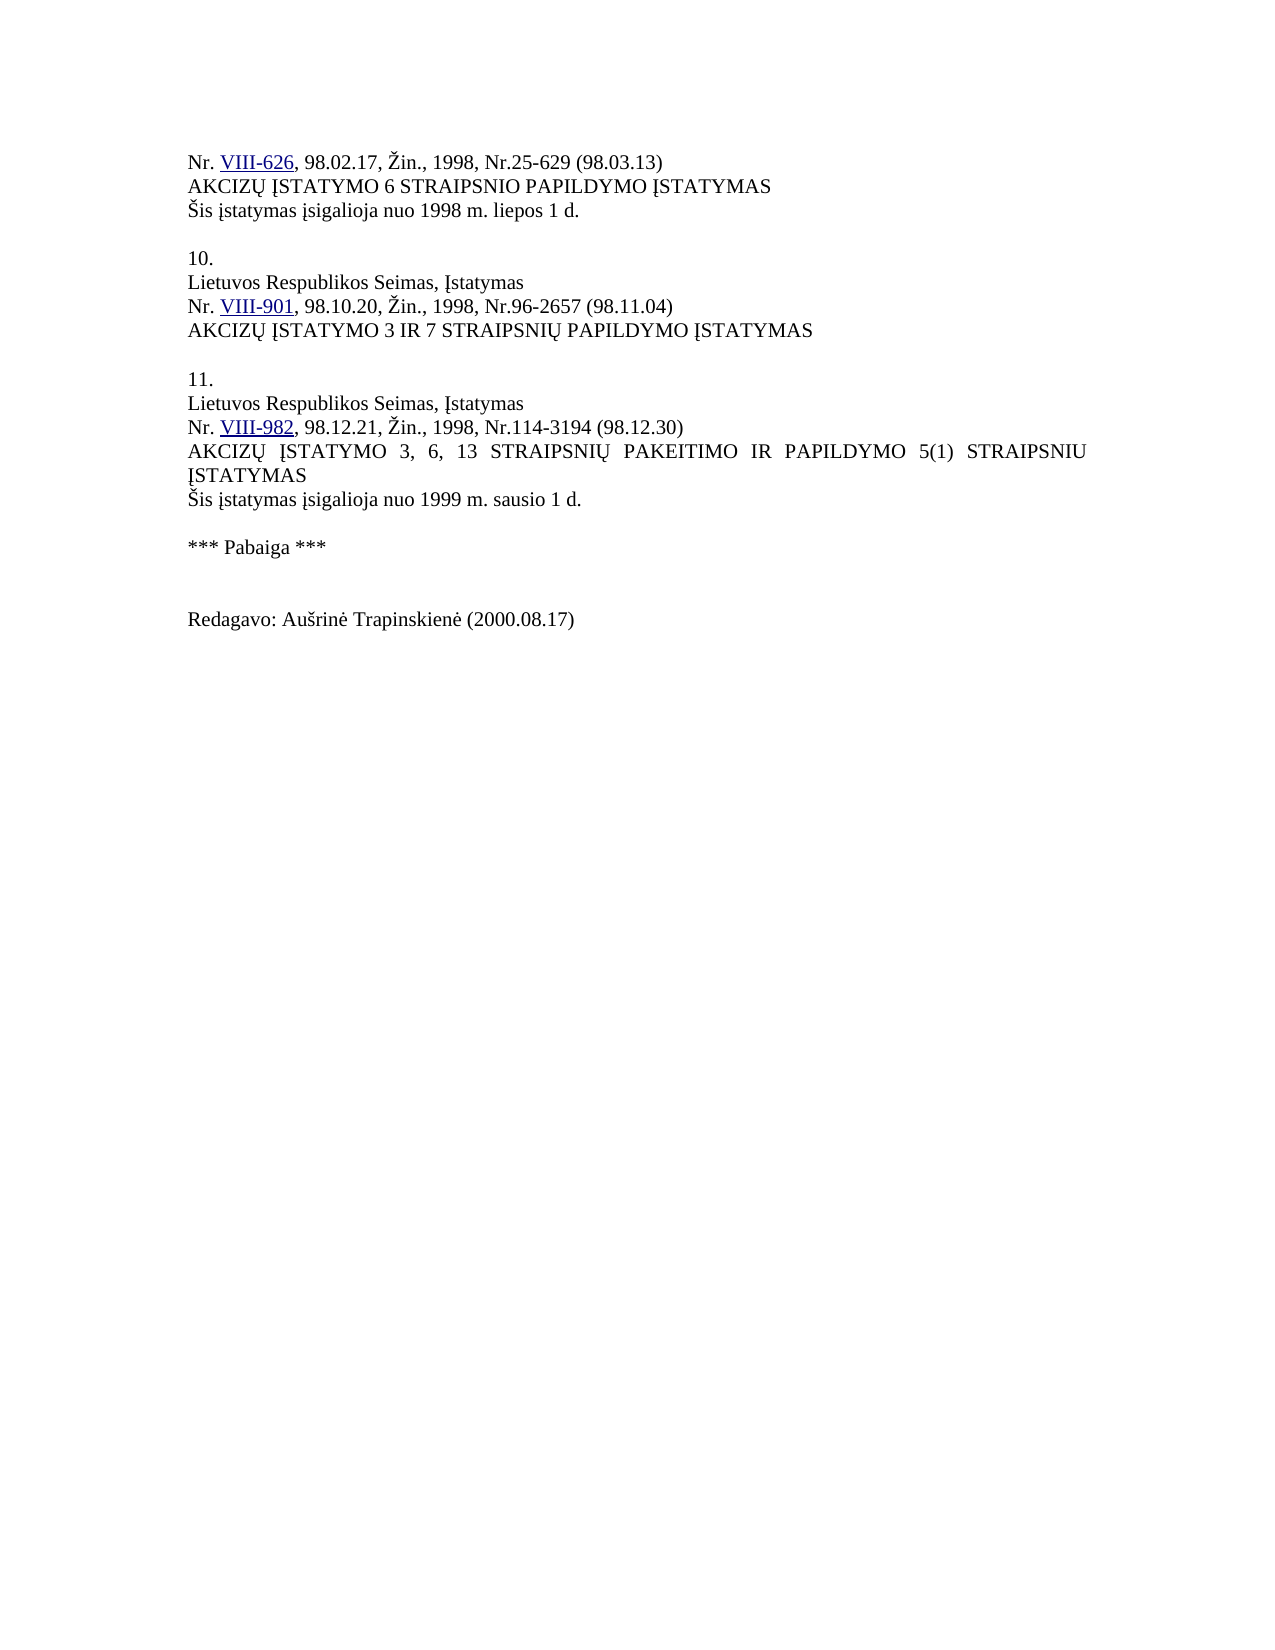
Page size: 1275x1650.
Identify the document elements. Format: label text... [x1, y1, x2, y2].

text Nr. VIII-982, 98.12.21, Žin., 1998, Nr.114-3194 (98.12.30) [187, 415, 1087, 439]
text Nr. VIII-626, 98.02.17, Žin., 1998, Nr.25-629 (98.03.13) [187, 150, 1087, 174]
text *** Pabaiga *** [187, 535, 1087, 559]
text Lietuvos Respublikos Seimas, Įstatymas [187, 270, 1087, 294]
text AKCIZŲ ĮSTATYMO 6 STRAIPSNIO PAPILDYMO ĮSTATYMAS [187, 174, 1087, 198]
text Redagavo: Aušrinė Trapinskienė (2000.08.17) [187, 607, 1087, 631]
text 11. [187, 367, 1087, 391]
text Lietuvos Respublikos Seimas, Įstatymas [187, 391, 1087, 415]
text AKCIZŲ ĮSTATYMO 3 IR 7 STRAIPSNIŲ PAPILDYMO ĮSTATYMAS [187, 318, 1087, 342]
text AKCIZŲ ĮSTATYMO 3, 6, 13 STRAIPSNIŲ PAKEITIMO IR PAPILDYMO 5(1) STRAIPSNIU ĮSTATYMAS [187, 439, 1087, 487]
text Šis įstatymas įsigalioja nuo 1998 m. liepos 1 d. [187, 198, 1087, 222]
text Nr. VIII-901, 98.10.20, Žin., 1998, Nr.96-2657 (98.11.04) [187, 294, 1087, 318]
text 10. [187, 246, 1087, 270]
text Šis įstatymas įsigalioja nuo 1999 m. sausio 1 d. [187, 487, 1087, 511]
